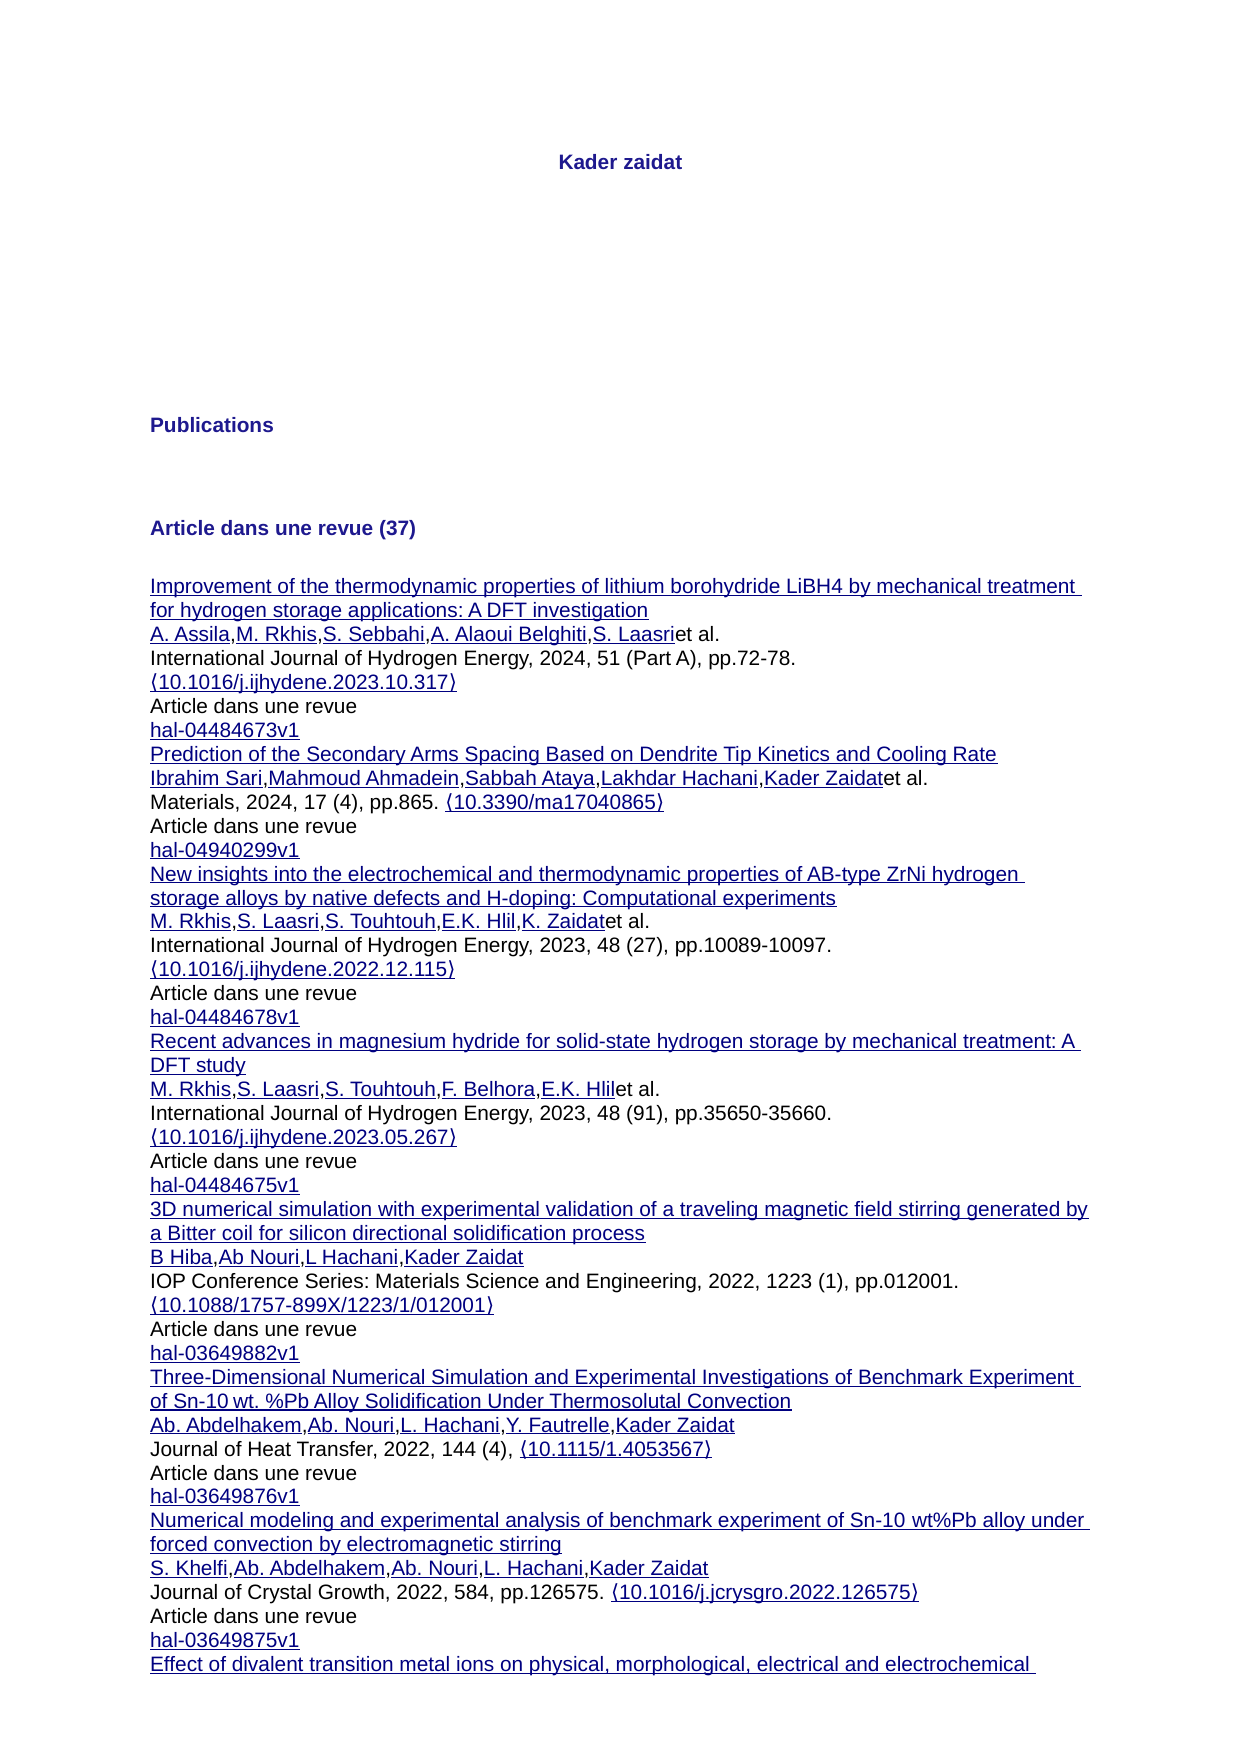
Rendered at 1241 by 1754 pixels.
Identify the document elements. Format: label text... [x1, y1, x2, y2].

table_cell Numerical modeling and experimental analysis of benchmark experiment of Sn-10 wt%Pb alloy under [150, 1508, 1090, 1529]
table_cell Recent advances in magnesium hydride for solid-state hydrogen storage by mechanical treatment: A DFT study M. Rkhis,S. Laasri,S. Touhtouh,F. Belhora,E.K. Hlilet al. International Journal of Hydrogen Energy, 2023, 48 (91), pp.35650-35660. ⟨10.1016/j.ijhydene.2023.05.267⟩ Article dans une revue hal-04484675v1 [150, 1029, 1090, 1197]
subtitle Publications [150, 412, 1090, 436]
table_cell New insights into the electrochemical and thermodynamic properties of AB-type ZrNi hydrogen storage alloys by native defects and H-doping: Computational experiments M. Rkhis,S. Laasri,S. Touhtouh,E.K. Hlil,K. Zaidatet al. International Journal of Hydrogen Energy, 2023, 48 (27), pp.10089-10097. ⟨10.1016/j.ijhydene.2022.12.115⟩ Article dans une revue hal-04484678v1 [150, 861, 1090, 1029]
table_cell Three-Dimensional Numerical Simulation and Experimental Investigations of Benchmark Experiment of Sn-10 wt. %Pb Alloy Solidification Under Thermosolutal Convection Ab. Abdelhakem,Ab. Nouri,L. Hachani,Y. Fautrelle,Kader Zaidat Journal of Heat Transfer, 2022, 144 (4), ⟨10.1115/1.4053567⟩ Article dans une revue hal-03649876v1 [150, 1365, 1090, 1508]
table_cell Effect of divalent transition metal ions on physical, morphological, electrical and electrochemical [150, 1652, 1090, 1676]
table_cell Prediction of the Secondary Arms Spacing Based on Dendrite Tip Kinetics and Cooling Rate Ibrahim Sari,Mahmoud Ahmadein,Sabbah Ataya,Lakhdar Hachani,Kader Zaidatet al. Materials, 2024, 17 (4), pp.865. ⟨10.3390/ma17040865⟩ Article dans une revue hal-04940299v1 [150, 742, 1090, 861]
table_header Improvement of the thermodynamic properties of lithium borohydride LiBH4 by mechanical treatment for hydrogen storage applications: A DFT investigation A. Assila,M. Rkhis,S. Sebbahi,A. Alaoui Belghiti,S. Laasriet al. International Journal of Hydrogen Energy, 2024, 51 (Part A), pp.72-78. ⟨10.1016/j.ijhydene.2023.10.317⟩ Article dans une revue hal-04484673v1 [150, 574, 1090, 742]
table_cell 3D numerical simulation with experimental validation of a traveling magnetic field stirring generated by a Bitter coil for silicon directional solidification process B Hiba,Ab Nouri,L Hachani,Kader Zaidat IOP Conference Series: Materials Science and Engineering, 2022, 1223 (1), pp.012001. ⟨10.1088/1757-899X/1223/1/012001⟩ Article dans une revue hal-03649882v1 [150, 1197, 1090, 1364]
table_cell forced convection by electromagnetic stirring S. Khelfi,Ab. Abdelhakem,Ab. Nouri,L. Hachani,Kader Zaidat Journal of Crystal Growth, 2022, 584, pp.126575. ⟨10.1016/j.jcrysgro.2022.126575⟩ Article dans une revue hal-03649875v1 [150, 1530, 1090, 1652]
subtitle Kader zaidat [150, 150, 1090, 174]
subtitle Article dans une revue (37) [150, 516, 1090, 539]
